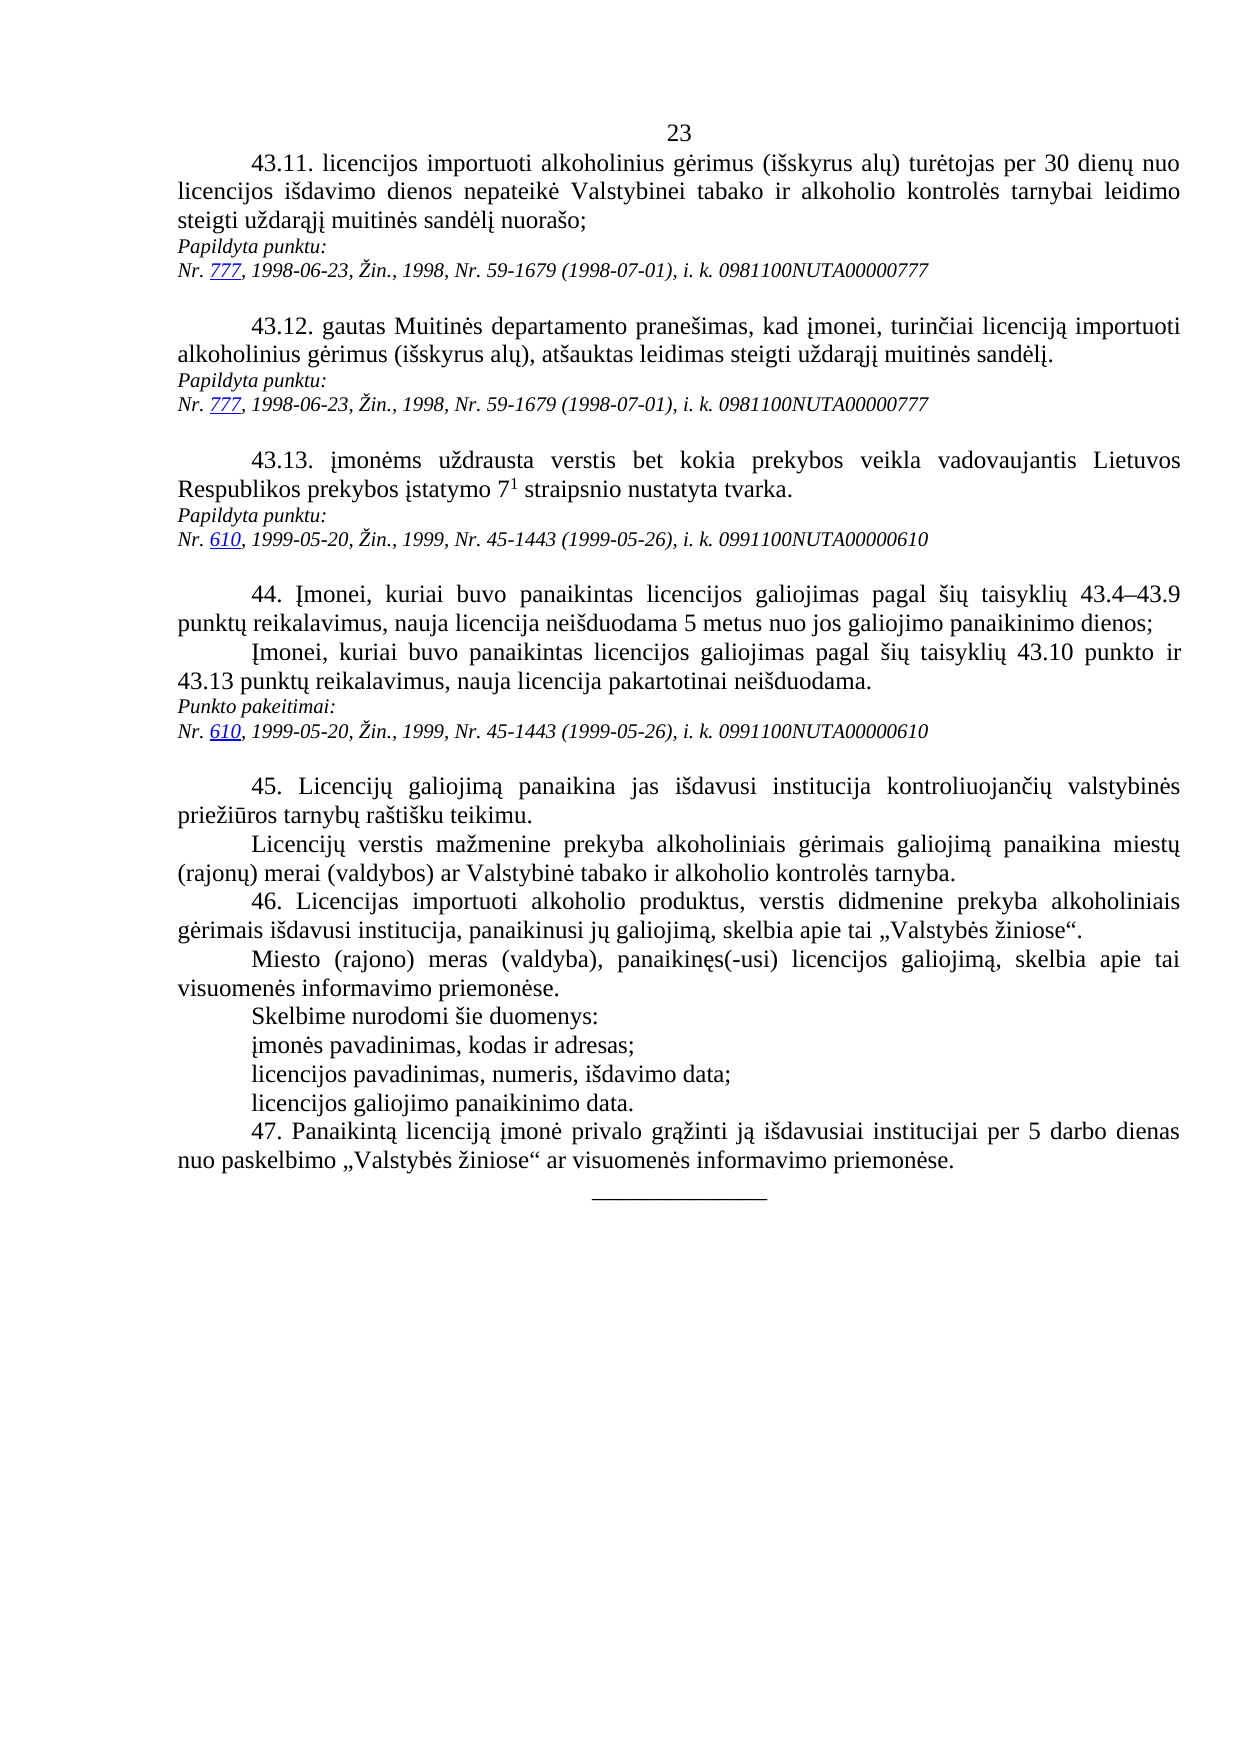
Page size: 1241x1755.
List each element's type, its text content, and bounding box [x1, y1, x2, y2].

text Nr. 777, 1998-06-23, Žin., 1998, Nr. 59-1679 (1998-07-01), i. k. 0981100NUTA00000777 [177, 392, 1181, 416]
text ______________ [177, 1174, 1181, 1203]
text Įmonei, kuriai buvo panaikintas licencijos galiojimas pagal šių taisyklių 43.10 punkto ir 43.13 punktų reikalavimus, nauja licencija pakartotinai neišduodama. [177, 637, 1181, 694]
text 44. Įmonei, kuriai buvo panaikintas licencijos galiojimas pagal šių taisyklių 43.4–43.9 punktų reikalavimus, nauja licencija neišduodama 5 metus nuo jos galiojimo panaikinimo dienos; [177, 579, 1181, 637]
text licencijos galiojimo panaikinimo data. [177, 1088, 1181, 1116]
text Papildyta punktu: [177, 368, 1181, 392]
text Nr. 610, 1999-05-20, Žin., 1999, Nr. 45-1443 (1999-05-26), i. k. 0991100NUTA00000610 [177, 527, 1181, 551]
text 47. Panaikintą licenciją įmonė privalo grąžinti ją išdavusiai institucijai per 5 darbo dienas nuo paskelbimo „Valstybės žiniose“ ar visuomenės informavimo priemonėse. [177, 1116, 1181, 1174]
text 43.13. įmonėms uždrausta verstis bet kokia prekybos veikla vadovaujantis Lietuvos Respublikos prekybos įstatymo 71 straipsnio nustatyta tvarka. [177, 445, 1181, 503]
text Nr. 610, 1999-05-20, Žin., 1999, Nr. 45-1443 (1999-05-26), i. k. 0991100NUTA00000610 [177, 718, 1181, 743]
text licencijos pavadinimas, numeris, išdavimo data; [177, 1059, 1181, 1088]
text Miesto (rajono) meras (valdyba), panaikinęs(-usi) licencijos galiojimą, skelbia apie tai visuomenės informavimo priemonėse. [177, 944, 1181, 1001]
text 43.12. gautas Muitinės departamento pranešimas, kad įmonei, turinčiai licenciją importuoti alkoholinius gėrimus (išskyrus alų), atšauktas leidimas steigti uždarąjį muitinės sandėlį. [177, 311, 1181, 368]
text įmonės pavadinimas, kodas ir adresas; [177, 1030, 1181, 1059]
text 43.11. licencijos importuoti alkoholinius gėrimus (išskyrus alų) turėtojas per 30 dienų nuo licencijos išdavimo dienos nepateikė Valstybinei tabako ir alkoholio kontrolės tarnybai leidimo steigti uždarąjį muitinės sandėlį nuorašo; [177, 148, 1181, 234]
text Skelbime nurodomi šie duomenys: [177, 1001, 1181, 1030]
text Nr. 777, 1998-06-23, Žin., 1998, Nr. 59-1679 (1998-07-01), i. k. 0981100NUTA00000777 [177, 258, 1181, 282]
text 45. Licencijų galiojimą panaikina jas išdavusi institucija kontroliuojančių valstybinės priežiūros tarnybų raštišku teikimu. [177, 771, 1181, 829]
text Licencijų verstis mažmenine prekyba alkoholiniais gėrimais galiojimą panaikina miestų (rajonų) merai (valdybos) ar Valstybinė tabako ir alkoholio kontrolės tarnyba. [177, 829, 1181, 886]
text Papildyta punktu: [177, 503, 1181, 527]
text Punkto pakeitimai: [177, 694, 1181, 718]
text Papildyta punktu: [177, 234, 1181, 258]
text 46. Licencijas importuoti alkoholio produktus, verstis didmenine prekyba alkoholiniais gėrimais išdavusi institucija, panaikinusi jų galiojimą, skelbia apie tai „Valstybės žiniose“. [177, 886, 1181, 944]
